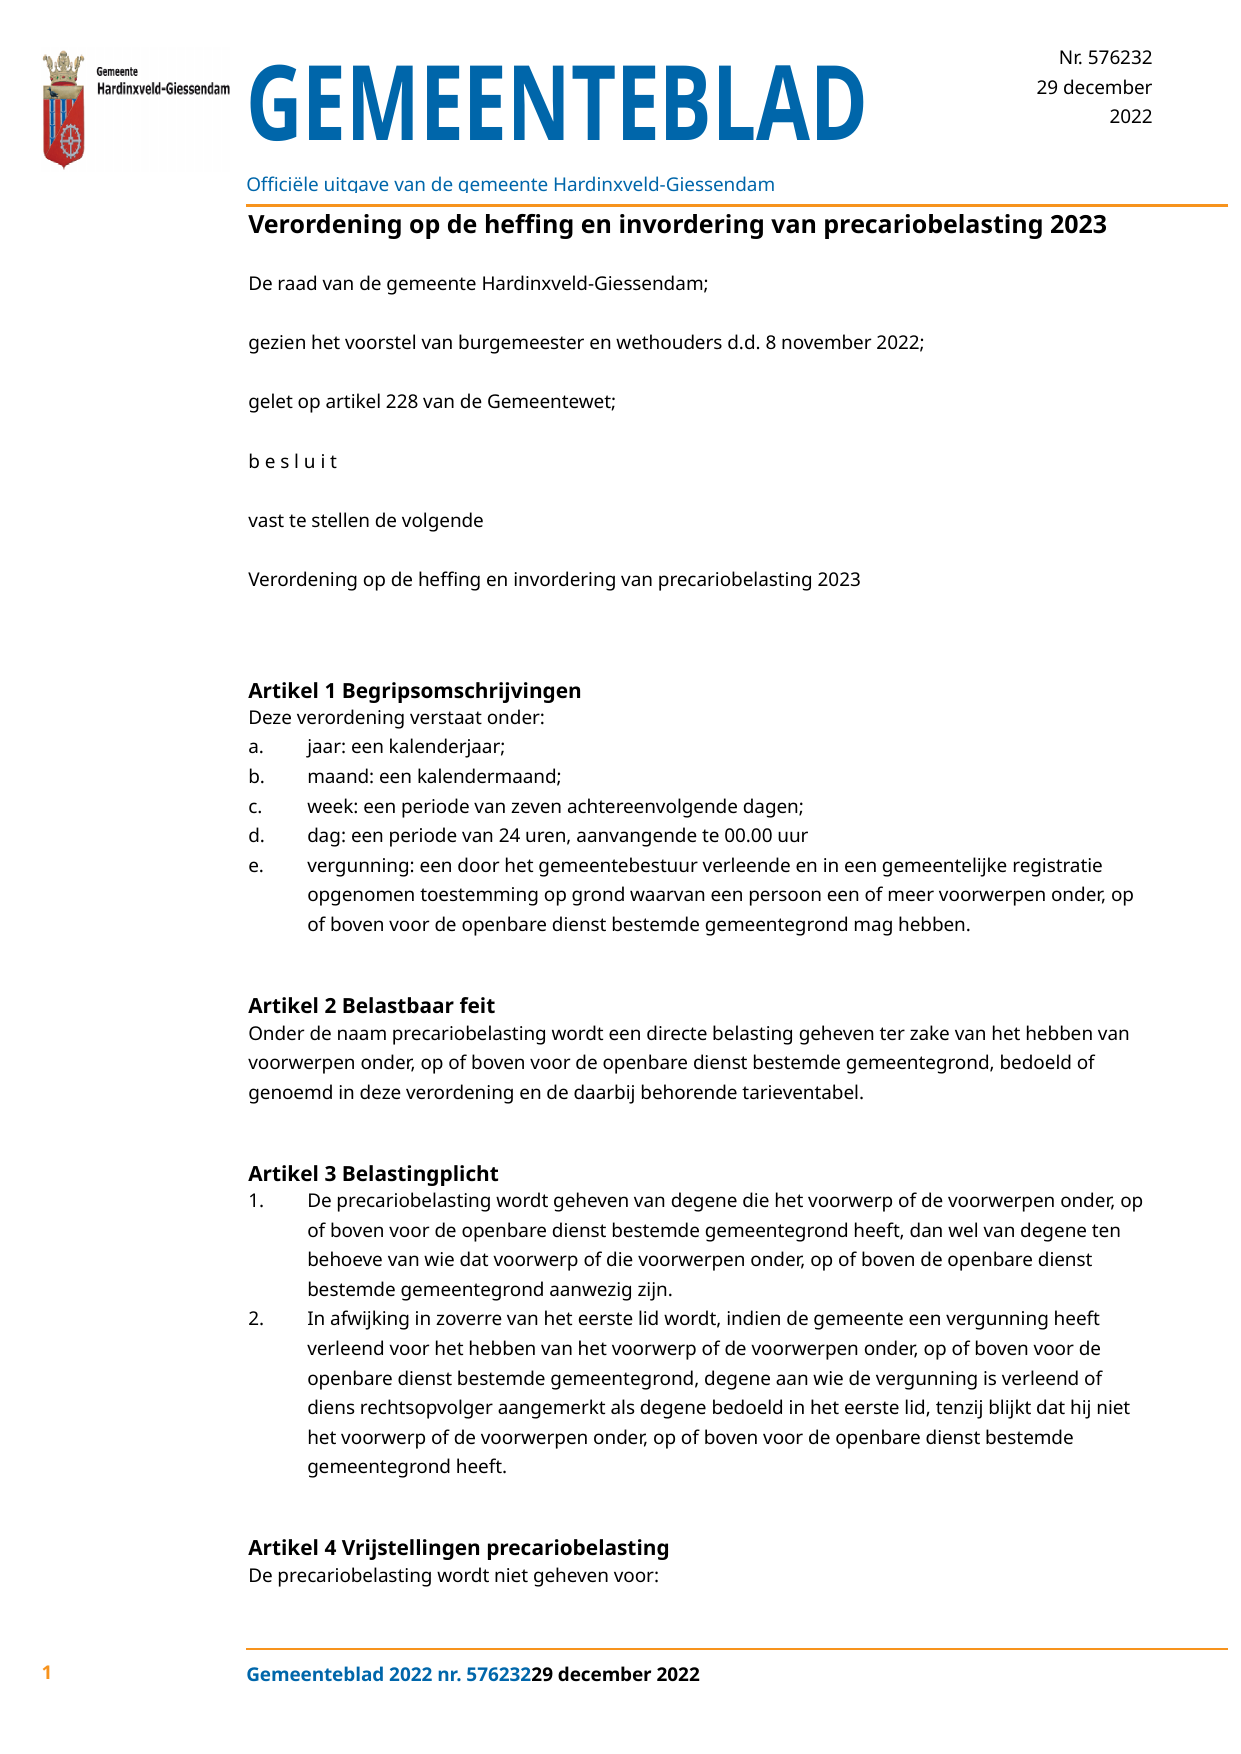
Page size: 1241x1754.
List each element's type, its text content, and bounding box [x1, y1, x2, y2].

text Artikel 3 Belastingplicht [248, 1159, 1152, 1187]
text Verordening op de heffing en invordering van precariobelasting 2023 [248, 566, 1152, 592]
text Onder de naam precariobelasting wordt een directe belasting geheven ter zake van het hebben van voorwerpen onder, op of boven voor de openbare dienst bestemde gemeentegrond, bedoeld of genoemd in deze verordening en de daarbij behorende tarieventabel. [248, 1020, 1152, 1104]
text Artikel 2 Belastbaar feit [248, 991, 1152, 1020]
text De raad van de gemeente Hardinxveld-Giessendam; [248, 270, 1152, 296]
list jaar: een kalenderjaar; [248, 734, 1152, 759]
text gelet op artikel 228 van de Gemeentewet; [248, 389, 1152, 414]
text Verordening op de heffing en invordering van precariobelasting 2023 [248, 207, 1152, 241]
text Deze verordening verstaat onder: [248, 704, 1152, 730]
text Artikel 1 Begripsomschrijvingen [248, 676, 1152, 704]
list week: een periode van zeven achtereenvolgende dagen; [248, 793, 1152, 819]
text De precariobelasting wordt niet geheven voor: [248, 1562, 1152, 1588]
text gezien het voorstel van burgemeester en wethouders d.d. 8 november 2022; [248, 329, 1152, 355]
text b e s l u i t [248, 448, 1152, 473]
list De precariobelasting wordt geheven van degene die het voorwerp of de voorwerpen onder, op of boven voor de openbare dienst bestemde gemeentegrond heeft, dan wel van degene ten behoeve van wie dat voorwerp of die voorwerpen onder, op of boven de openbare dienst bestemde gemeentegrond aanwezig zijn. [248, 1187, 1152, 1302]
list In afwijking in zoverre van het eerste lid wordt, indien de gemeente een vergunning heeft verleend voor het hebben van het voorwerp of de voorwerpen onder, op of boven voor de openbare dienst bestemde gemeentegrond, degene aan wie de vergunning is verleend of diens rechtsopvolger aangemerkt als degene bedoeld in het eerste lid, tenzij blijkt dat hij niet het voorwerp of de voorwerpen onder, op of boven voor de openbare dienst bestemde gemeentegrond heeft. [248, 1306, 1152, 1479]
list dag: een periode van 24 uren, aanvangende te 00.00 uur [248, 822, 1152, 848]
text vast te stellen de volgende [248, 507, 1152, 533]
list maand: een kalendermaand; [248, 763, 1152, 789]
text Artikel 4 Vrijstellingen precariobelasting [248, 1533, 1152, 1562]
picture [41, 47, 231, 172]
list vergunning: een door het gemeentebestuur verleende en in een gemeentelijke registratie opgenomen toestemming op grond waarvan een persoon een of meer voorwerpen onder, op of boven voor de openbare dienst bestemde gemeentegrond mag hebben. [248, 852, 1152, 937]
